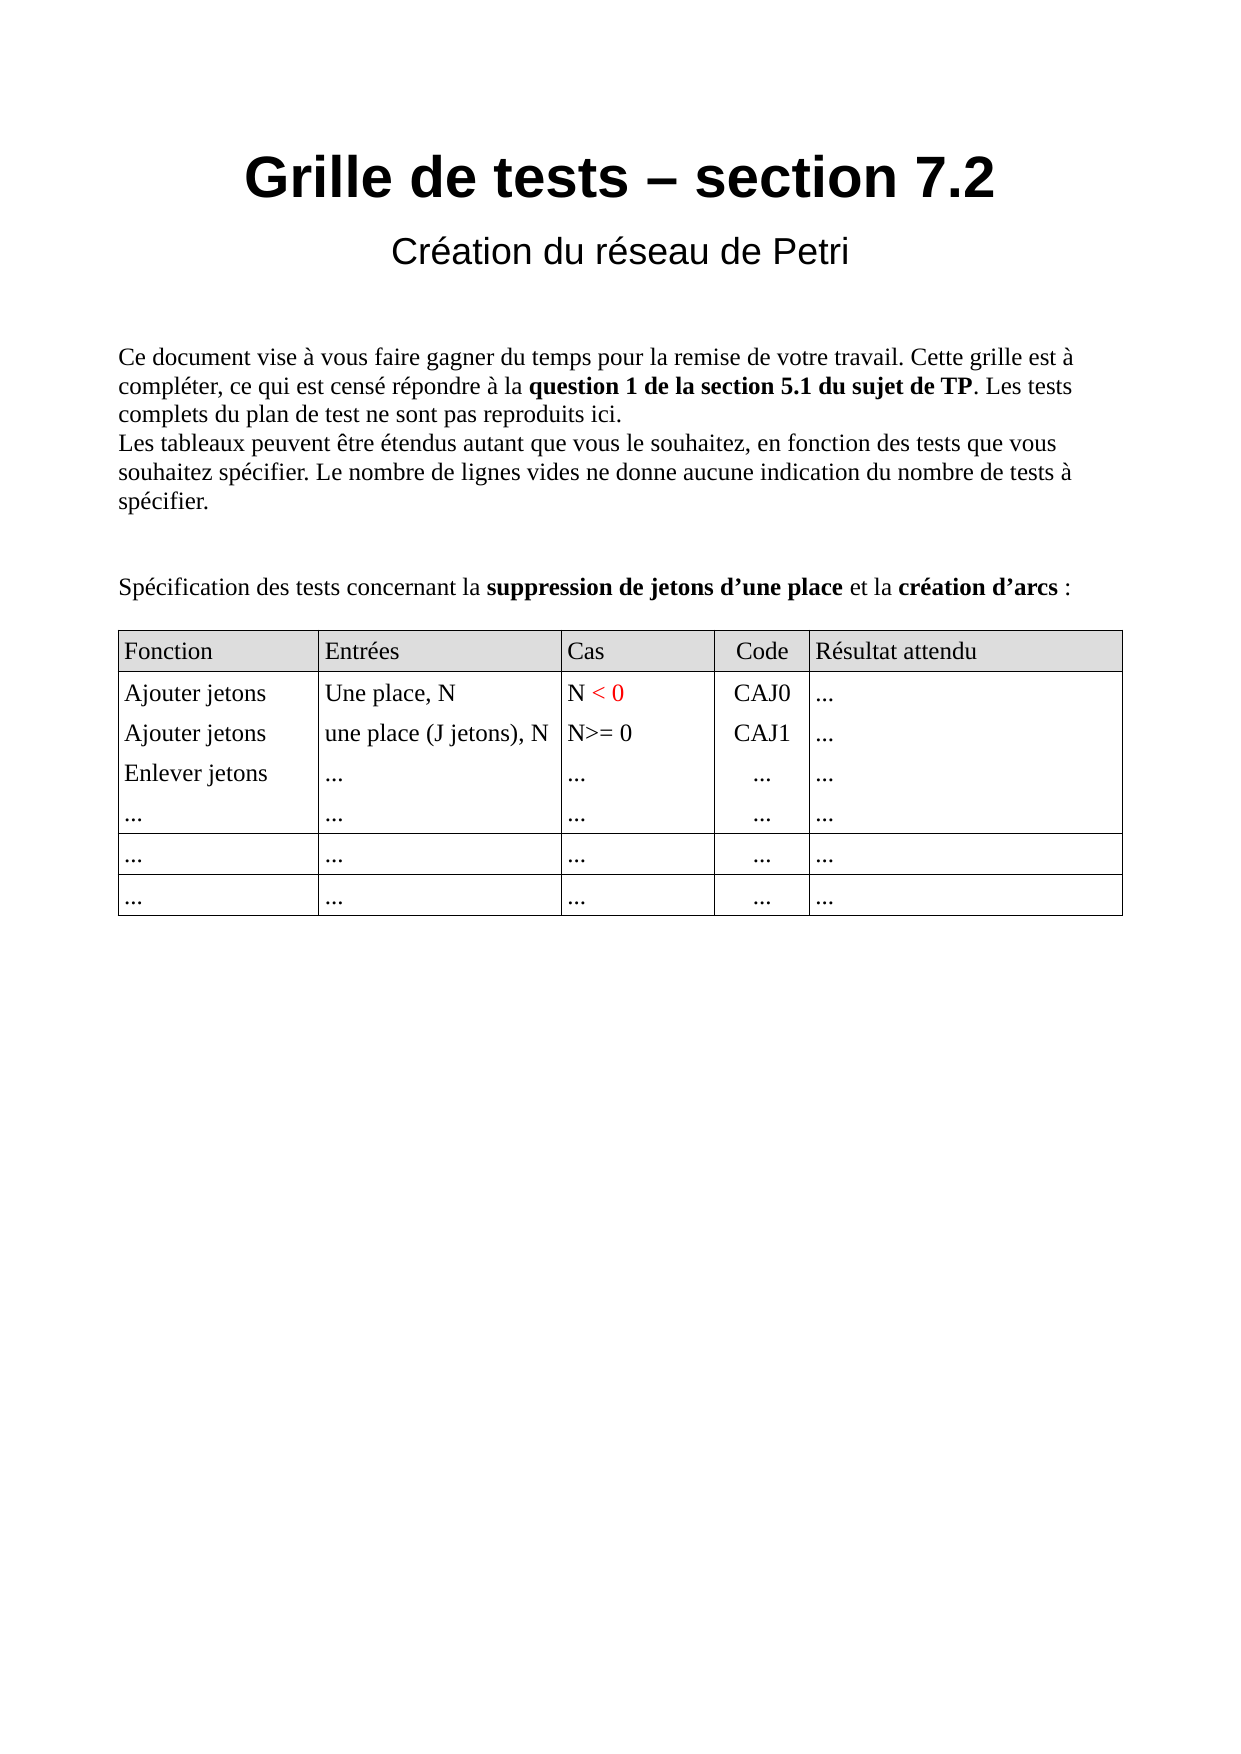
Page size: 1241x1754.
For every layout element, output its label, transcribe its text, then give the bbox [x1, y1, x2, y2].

table_cell ... [119, 793, 318, 833]
text Ce document vise à vous faire gagner du temps pour la remise de votre travail. Cette grille est à compléter, ce qui est censé répondre à la question 1 de la section 5.1 du sujet de TP. Les tests complets du plan de test ne sont pas reproduits ici. [118, 342, 1122, 428]
table_cell Une place, N [319, 672, 561, 712]
text Les tableaux peuvent être étendus autant que vous le souhaitez, en fonction des tests que vous souhaitez spécifier. Le nombre de lignes vides ne donne aucune indication du nombre de tests à spécifier. [118, 428, 1122, 514]
subtitle Création du réseau de Petri [118, 229, 1122, 272]
table_header Entrées [319, 631, 561, 671]
table_cell CAJ1 [715, 712, 809, 752]
table_cell ... [319, 793, 561, 833]
table_cell ... [319, 834, 561, 874]
table_cell ... [810, 875, 1122, 915]
table_cell ... [715, 793, 809, 833]
table_cell Ajouter jetons [119, 672, 318, 712]
table_cell Enlever jetons [119, 752, 318, 792]
text Spécification des tests concernant la suppression de jetons d’une place et la création d’arcs : [118, 572, 1122, 601]
table_header Cas [562, 631, 714, 671]
table_cell ... [810, 793, 1122, 833]
table_cell ... [562, 834, 714, 874]
table_cell ... [119, 875, 318, 915]
table_cell ... [562, 793, 714, 833]
table_cell N < 0 [562, 672, 714, 712]
table_cell ... [562, 875, 714, 915]
title Grille de tests – section 7.2 [118, 143, 1122, 210]
table_cell ... [715, 752, 809, 792]
table_header Fonction [119, 631, 318, 671]
table_cell une place (J jetons), N [319, 712, 561, 752]
table_cell ... [562, 752, 714, 792]
table_cell ... [715, 875, 809, 915]
table_cell ... [119, 834, 318, 874]
table_cell ... [319, 875, 561, 915]
table_cell Ajouter jetons [119, 712, 318, 752]
table_cell ... [715, 834, 809, 874]
table_header Résultat attendu [810, 631, 1122, 671]
table_cell CAJ0 [715, 672, 809, 712]
table_cell ... [810, 672, 1122, 712]
table_cell ... [319, 752, 561, 792]
table_cell ... [810, 834, 1122, 874]
table_header Code [715, 631, 809, 671]
table_cell ... [810, 712, 1122, 752]
table_cell ... [810, 752, 1122, 792]
table_cell N>= 0 [562, 712, 714, 752]
